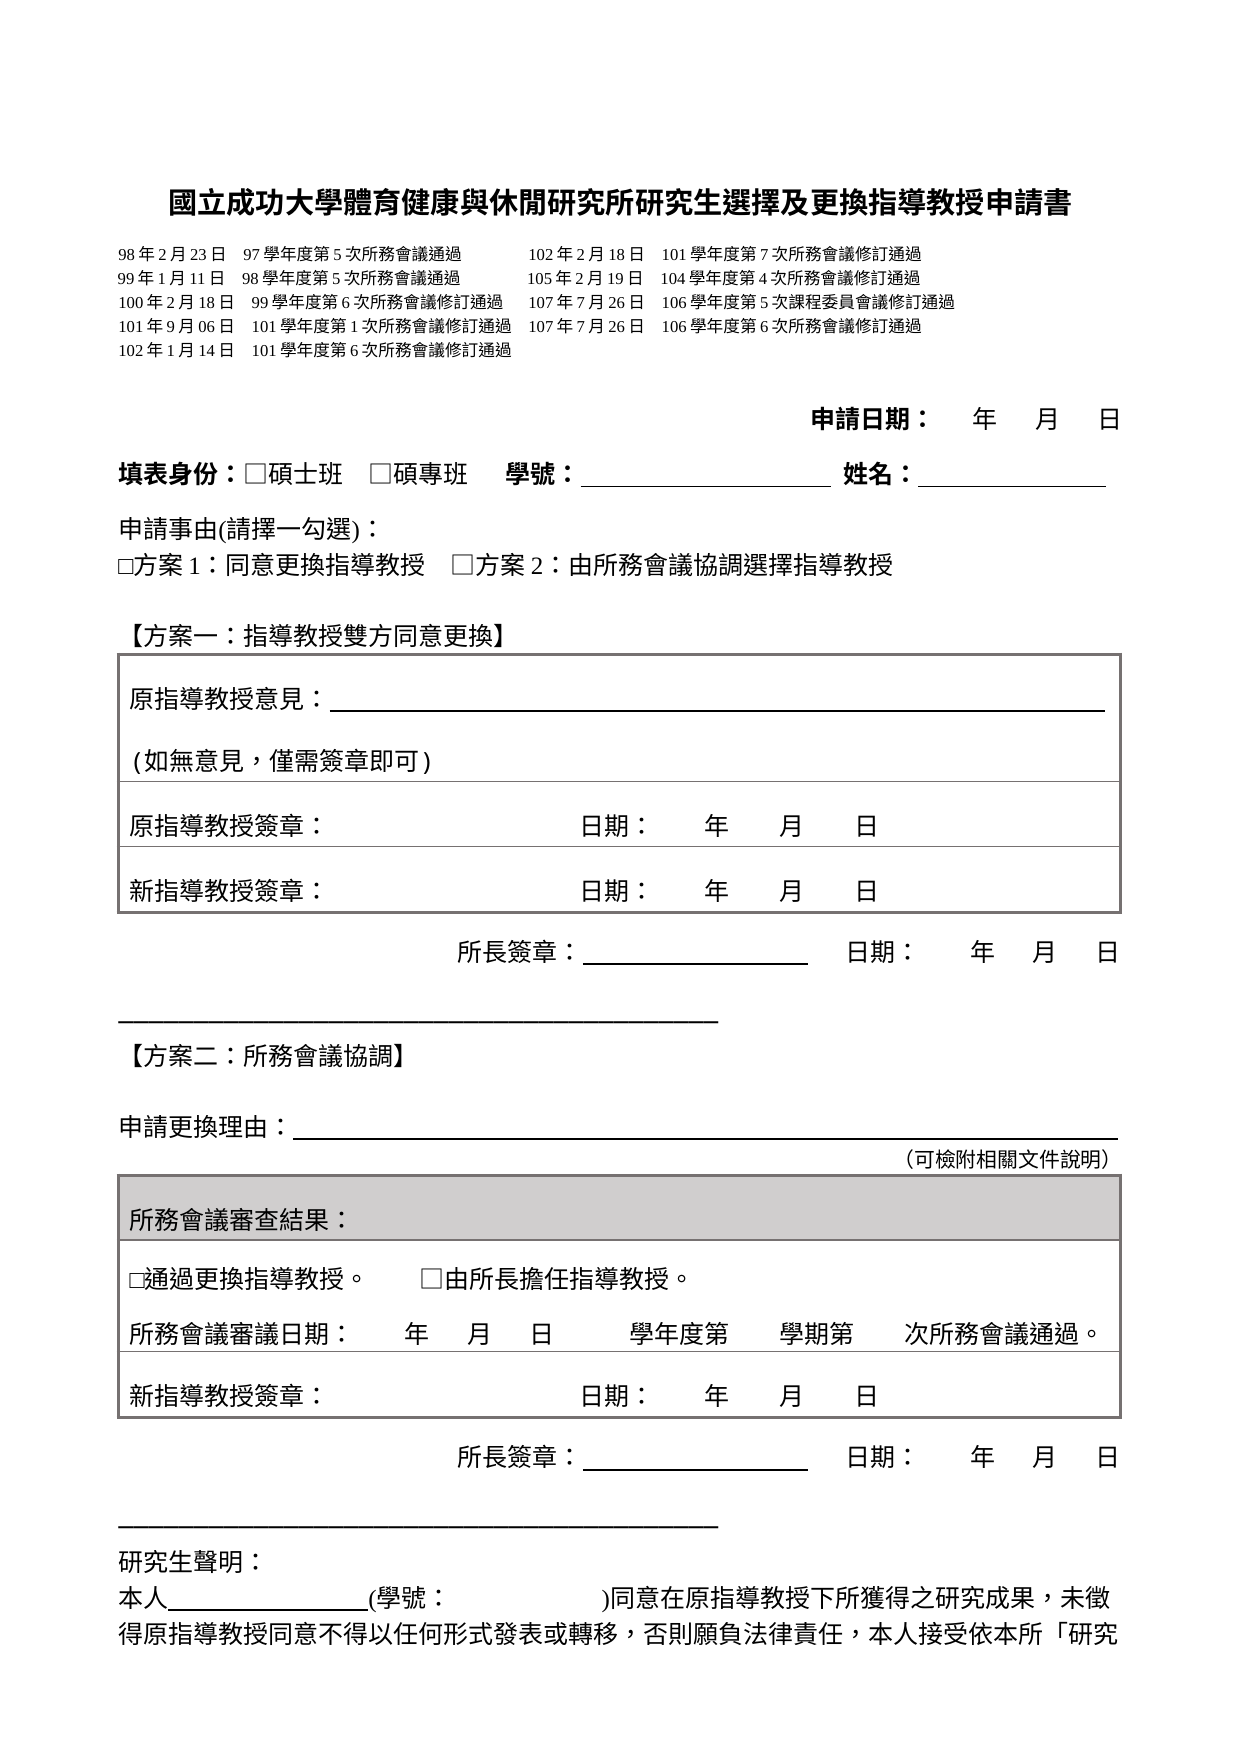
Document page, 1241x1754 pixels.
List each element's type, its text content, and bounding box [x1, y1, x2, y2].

text 填表身份：□碩士班 □碩專班 學號： 姓名： [118, 454, 1122, 491]
text ———————————————————————————————————————— [118, 1508, 1122, 1542]
text 申請事由(請擇一勾選)： [118, 509, 1122, 546]
table_header 所務會議審查結果： [120, 1177, 1119, 1239]
text ———————————————————————————————————————— [118, 1003, 1122, 1037]
text 99年1月11日 98學年度第5次所務會議通過 105年2月19日 104學年度第4次所務會議修訂通過 [117, 265, 1122, 289]
table_cell □通過更換指導教授。 □由所長擔任指導教授。 所務會議審議日期： 年 月 日 學年度第 學期第 次所務會議通過。 [120, 1241, 1119, 1351]
text 所長簽章： 日期： 年 月 日 [118, 932, 1122, 969]
text 101年9月06日 101學年度第1次所務會議修訂通過 107年7月26日 106學年度第6次所務會議修訂通過 [118, 313, 1122, 337]
text 所長簽章： 日期： 年 月 日 [118, 1438, 1122, 1474]
text 研究生聲明： [118, 1542, 1122, 1578]
text 100年2月18日 99學年度第6次所務會議修訂通過 107年7月26日 106學年度第5次課程委員會議修訂通過 [118, 289, 1122, 313]
table_cell 新指導教授簽章： 日期： 年 月 日 [120, 847, 1119, 911]
text 102年1月14日 101學年度第6次所務會議修訂通過 [118, 337, 1122, 362]
text （可檢附相關文件說明） [118, 1143, 1122, 1173]
text 【方案一：指導教授雙方同意更換】 [118, 616, 1122, 652]
text 申請更換理由： [118, 1107, 1122, 1143]
text 【方案二：所務會議協調】 [118, 1037, 1122, 1073]
text 本人 (學號： )同意在原指導教授下所獲得之研究成果，未徵得原指導教授同意不得以任何形式發表或轉移，否則願負法律責任，本人接受依本所「研究 [118, 1578, 1122, 1651]
text 98年2月23日 97學年度第5次所務會議通過 102年2月18日 101學年度第7次所務會議修訂通過 [117, 241, 1122, 265]
text 國立成功大學體育健康與休閒研究所研究生選擇及更換指導教授申請書 [118, 180, 1122, 222]
table_cell 新指導教授簽章： 日期： 年 月 日 [120, 1352, 1119, 1416]
text 申請日期： 年 月 日 [118, 399, 1122, 436]
table_cell 原指導教授簽章： 日期： 年 月 日 [120, 782, 1119, 846]
table_header 原指導教授意見： (如無意見，僅需簽章即可) [120, 656, 1119, 781]
text □方案1：同意更換指導教授 □方案2：由所務會議協調選擇指導教授 [118, 546, 1122, 582]
